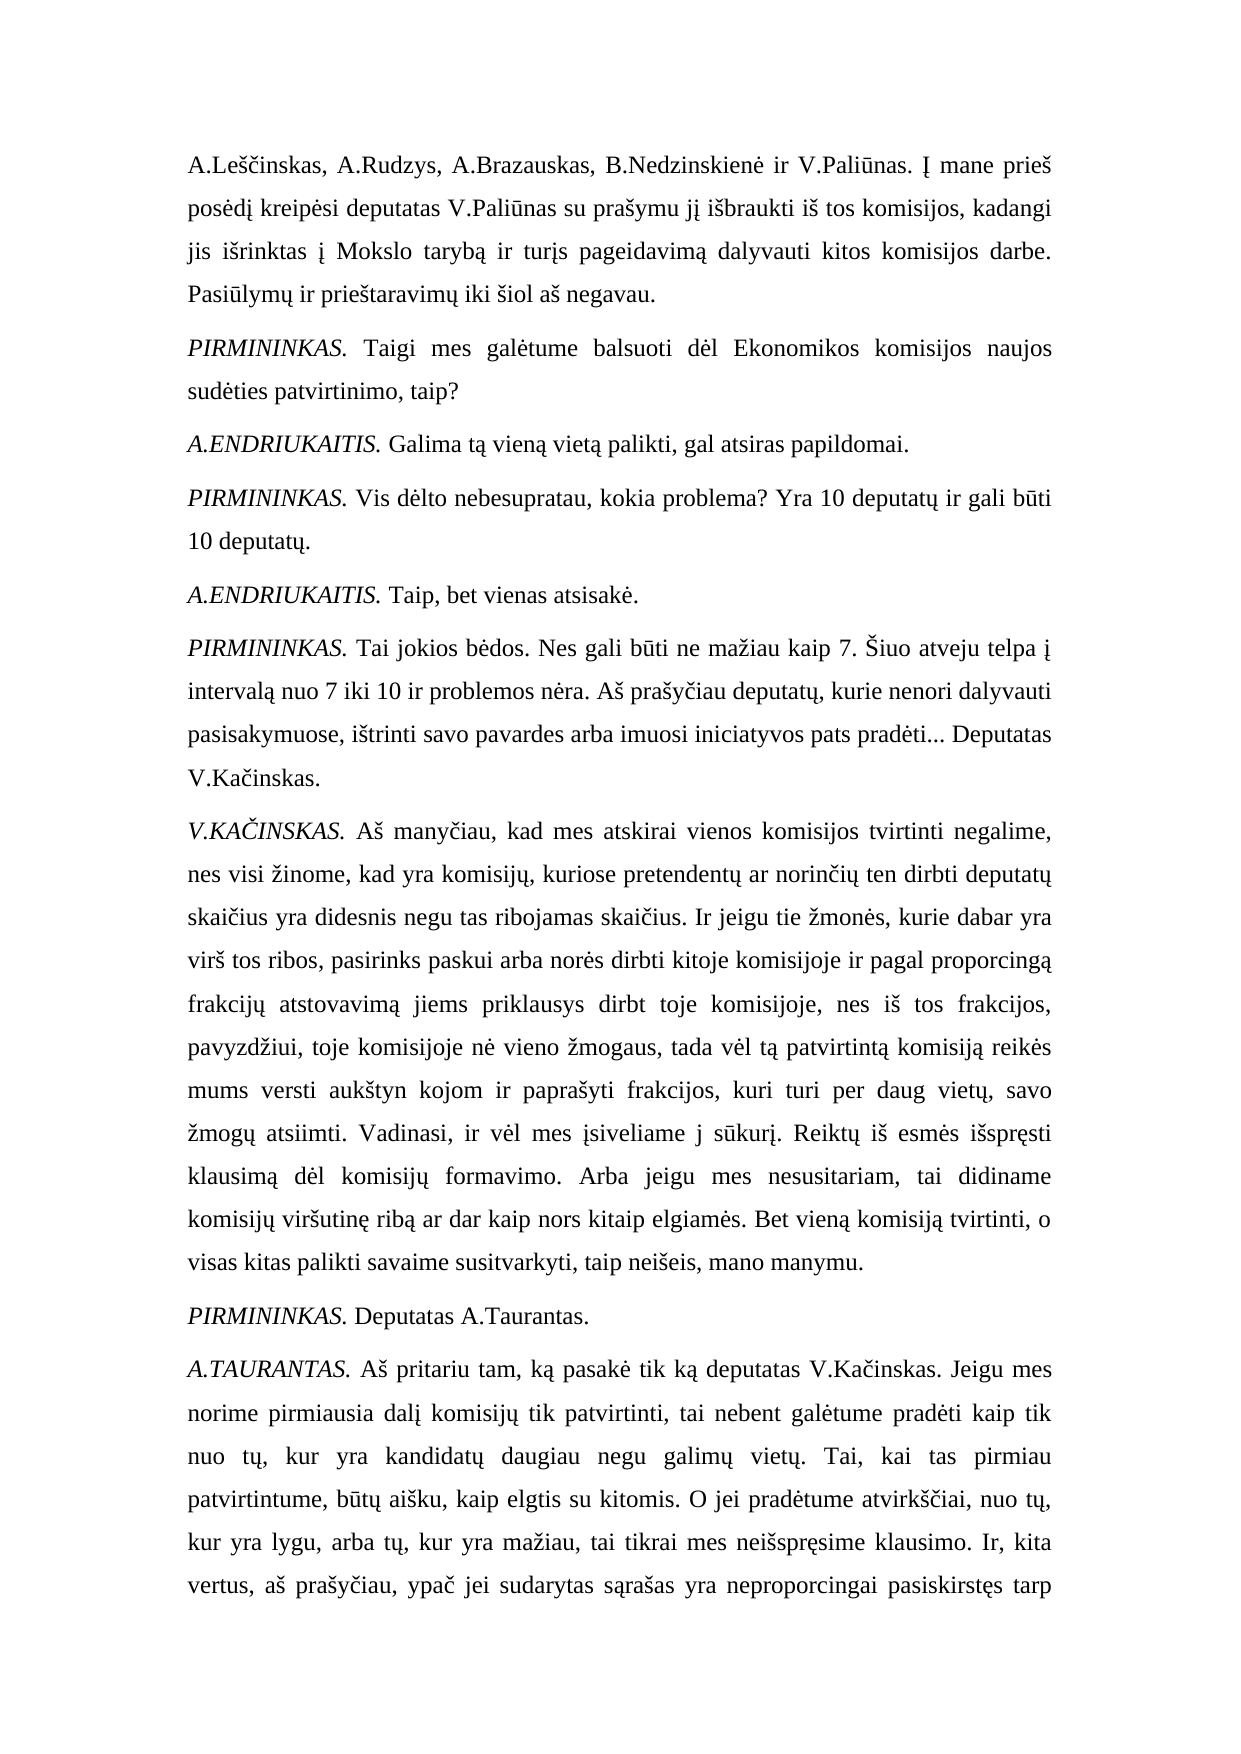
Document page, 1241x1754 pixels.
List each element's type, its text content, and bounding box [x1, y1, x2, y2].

text A.Leščinskas, A.Rudzys, A.Brazauskas, B.Nedzinskienė ir V.Paliūnas. Į mane prieš posėdį kreipėsi deputatas V.Paliūnas su prašymu jį išbraukti iš tos komisijos, kadangi jis išrinktas į Mokslo tarybą ir turįs pageidavimą dalyvauti kitos komisijos darbe. Pasiūlymų ir prieštaravimų iki šiol aš negavau. [187, 150, 1053, 308]
text A.TAURANTAS. Aš pritariu tam, ką pasakė tik ką deputatas V.Kačinskas. Jeigu mes norime pirmiausia dalį komisijų tik patvirtinti, tai nebent galėtume pradėti kaip tik nuo tų, kur yra kandidatų daugiau negu galimų vietų. Tai, kai tas pirmiau patvirtintume, būtų aišku, kaip elgtis su kitomis. O jei pradėtume atvirkščiai, nuo tų, kur yra lygu, arba tų, kur yra mažiau, tai tikrai mes neišspręsime klausimo. Ir, kita vertus, aš prašyčiau, ypač jei sudarytas sąrašas yra neproporcingai pasiskirstęs tarp [187, 1354, 1053, 1599]
text PIRMININKAS. Tai jokios bėdos. Nes gali būti ne mažiau kaip 7. Šiuo atveju telpa į intervalą nuo 7 iki 10 ir problemos nėra. Aš prašyčiau deputatų, kurie nenori dalyvauti pasisakymuose, ištrinti savo pavardes arba imuosi iniciatyvos pats pradėti... Deputatas V.Kačinskas. [187, 633, 1053, 791]
text PIRMININKAS. Deputatas A.Taurantas. [187, 1301, 1053, 1330]
text A.ENDRIUKAITIS. Taip, bet vienas atsisakė. [187, 580, 1053, 608]
text A.ENDRIUKAITIS. Galima tą vieną vietą palikti, gal atsiras papildomai. [187, 429, 1053, 458]
text V.KAČINSKAS. Aš manyčiau, kad mes atskirai vienos komisijos tvirtinti negalime, nes visi žinome, kad yra komisijų, kuriose pretendentų ar norinčių ten dirbti deputatų skaičius yra didesnis negu tas ribojamas skaičius. Ir jeigu tie žmonės, kurie dabar yra virš tos ribos, pasirinks paskui arba norės dirbti kitoje komisijoje ir pagal proporcingą frakcijų atstovavimą jiems priklausys dirbt toje komisijoje, nes iš tos frakcijos, pavyzdžiui, toje komisijoje nė vieno žmogaus, tada vėl tą patvirtintą komisiją reikės mums versti aukštyn kojom ir paprašyti frakcijos, kuri turi per daug vietų, savo žmogų atsiimti. Vadinasi, ir vėl mes įsiveliame j sūkurį. Reiktų iš esmės išspręsti klausimą dėl komisijų formavimo. Arba jeigu mes nesusitariam, tai didiname komisijų viršutinę ribą ar dar kaip nors kitaip elgiamės. Bet vieną komisiją tvirtinti, o visas kitas palikti savaime susitvarkyti, taip neišeis, mano manymu. [187, 816, 1053, 1276]
text PIRMININKAS. Vis dėlto nebesupratau, kokia problema? Yra 10 deputatų ir gali būti 10 deputatų. [187, 483, 1053, 555]
text PIRMININKAS. Taigi mes galėtume balsuoti dėl Ekonomikos komisijos naujos sudėties patvirtinimo, taip? [187, 333, 1053, 405]
